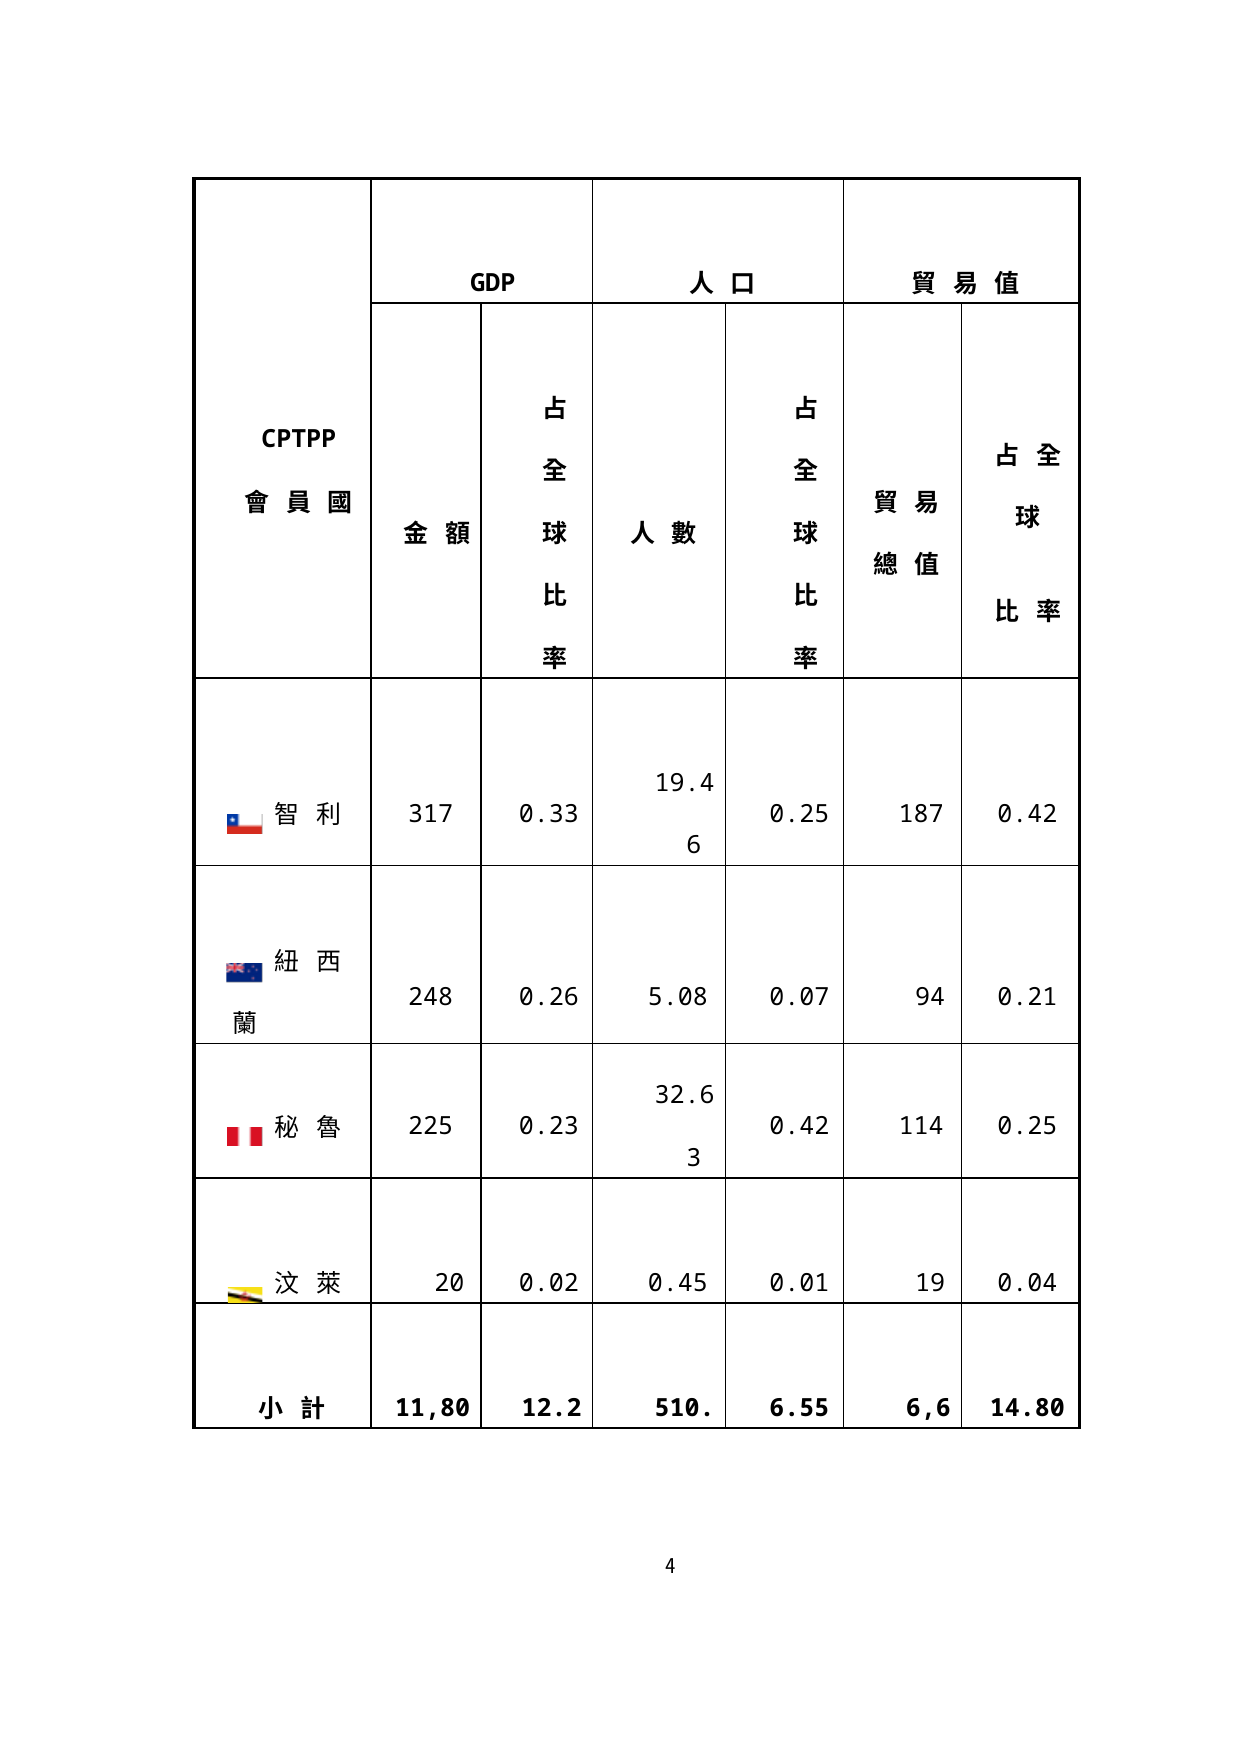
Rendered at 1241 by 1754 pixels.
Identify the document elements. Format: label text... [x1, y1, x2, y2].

table_cell 小計 [196, 1304, 370, 1427]
table_cell 6,6 [844, 1304, 961, 1427]
table_cell 0.23 [482, 1044, 592, 1177]
table_cell 0.21 [962, 866, 1078, 1042]
table_cell 0.45 [593, 1179, 725, 1302]
table_header 貿易值 [844, 180, 1078, 302]
table_cell 20 [372, 1179, 480, 1302]
table_cell 人數 [593, 304, 725, 677]
table_cell 占全球 比率 [726, 304, 843, 677]
table_cell 32.63 [593, 1044, 725, 1177]
table_cell 0.04 [962, 1179, 1078, 1302]
table_cell 11,80 [372, 1304, 480, 1427]
table_cell 金額 [372, 304, 480, 677]
table_cell 紐西蘭 [196, 866, 370, 1042]
table_cell 0.42 [726, 1044, 843, 1177]
table_cell 占全球 比率 [482, 304, 592, 677]
table_cell 19 [844, 1179, 961, 1302]
table_cell 19.46 [593, 679, 725, 865]
table_cell 0.33 [482, 679, 592, 865]
table_cell 94 [844, 866, 961, 1042]
table_header 人口 [593, 180, 843, 302]
table_cell 12.2 [482, 1304, 592, 1427]
table_cell 248 [372, 866, 480, 1042]
table_cell 0.42 [962, 679, 1078, 865]
table_cell 占全球 比率 [962, 304, 1078, 677]
table_cell 汶萊 [196, 1179, 370, 1302]
table_cell 114 [844, 1044, 961, 1177]
table_cell 6.55 [726, 1304, 843, 1427]
table_cell 187 [844, 679, 961, 865]
table_cell 510. [593, 1304, 725, 1427]
table_cell 14.80 [962, 1304, 1078, 1427]
table_header CPTPP 會員國 [196, 180, 370, 677]
table_cell 225 [372, 1044, 480, 1177]
table_cell 0.26 [482, 866, 592, 1042]
table_header GDP [372, 180, 592, 302]
table_cell 5.08 [593, 866, 725, 1042]
table_cell 0.02 [482, 1179, 592, 1302]
table_cell 貿易總值 [844, 304, 961, 677]
table_cell 0.07 [726, 866, 843, 1042]
table_cell 智利 [196, 679, 370, 865]
table_cell 317 [372, 679, 480, 865]
table_cell 0.01 [726, 1179, 843, 1302]
table_cell 0.25 [726, 679, 843, 865]
table_cell 秘魯 [196, 1044, 370, 1177]
table_cell 0.25 [962, 1044, 1078, 1177]
